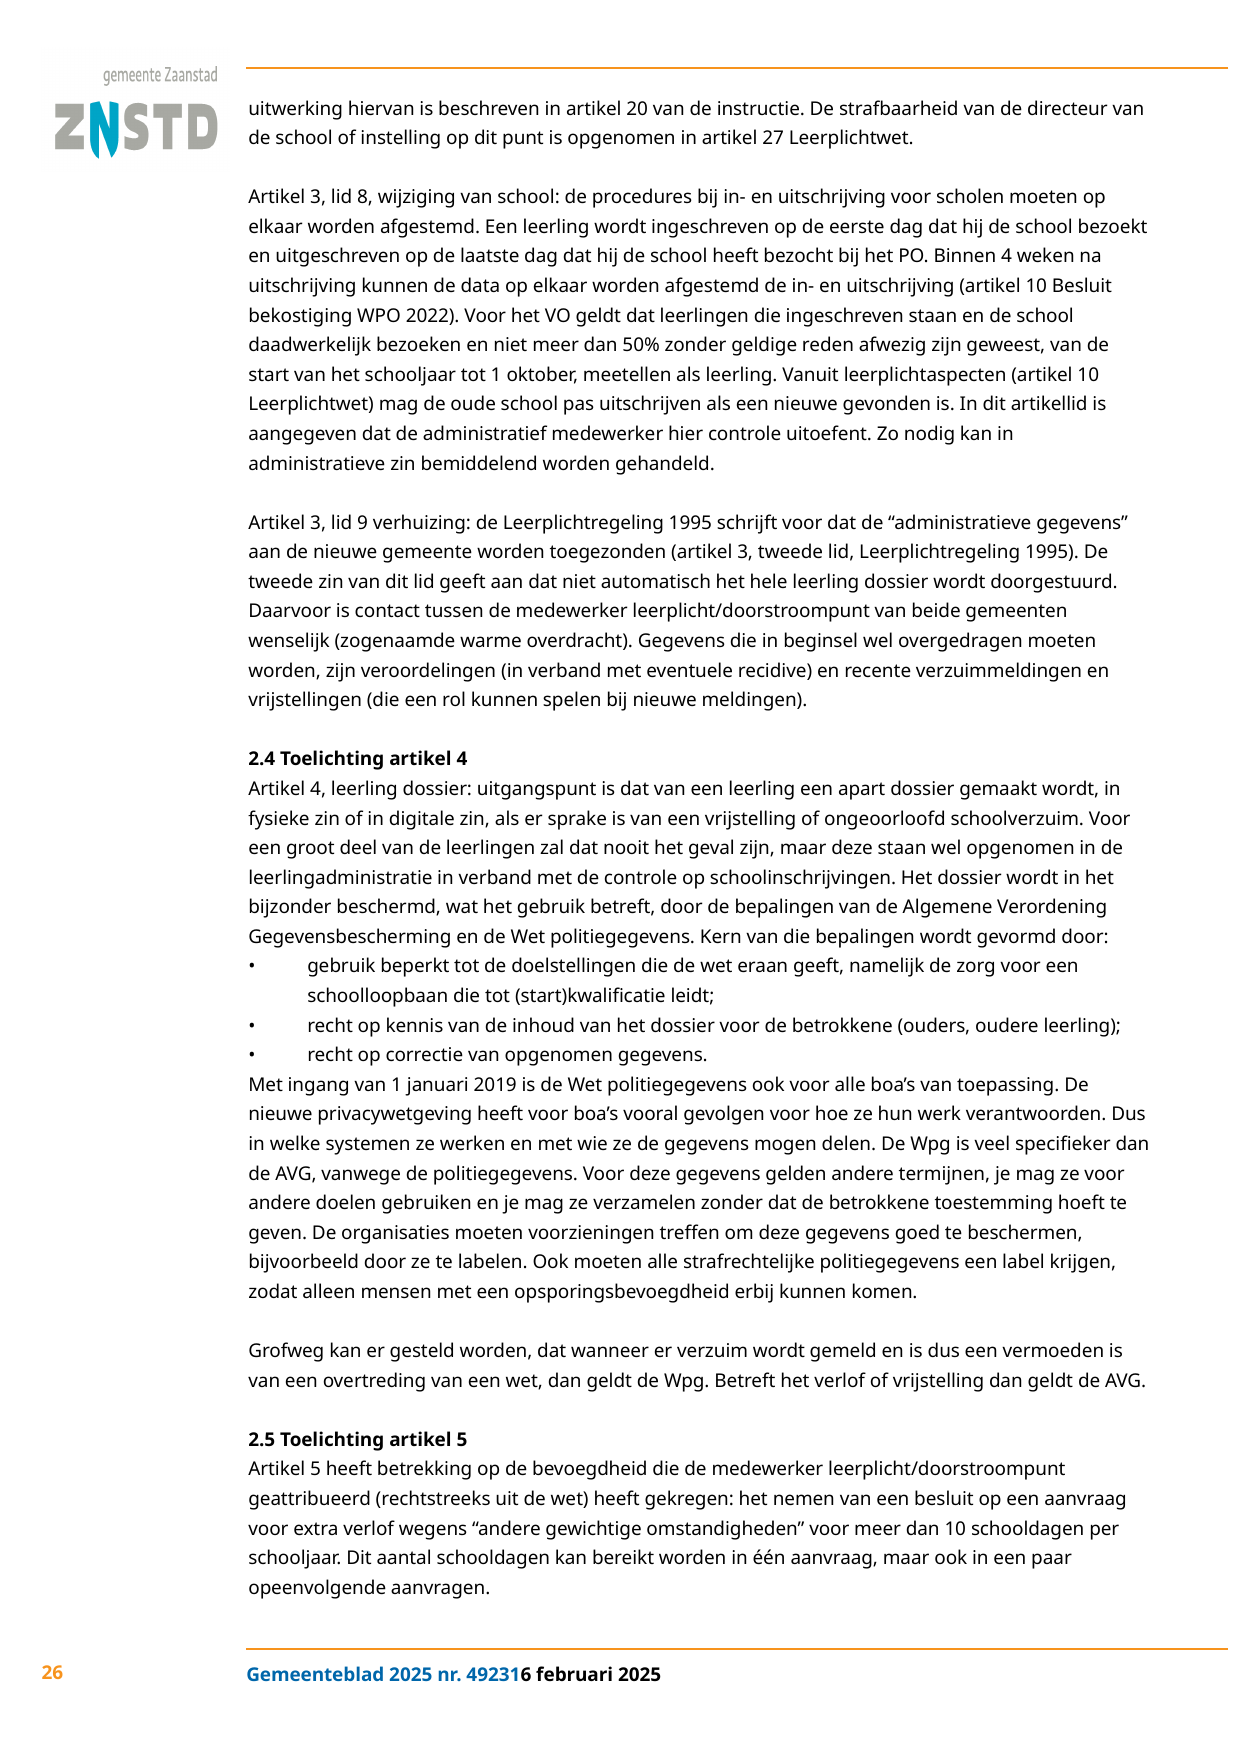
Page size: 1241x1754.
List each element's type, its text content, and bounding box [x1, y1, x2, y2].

text Artikel 3, lid 8, wijziging van school: de procedures bij in- en uitschrijving voor scholen moeten op elkaar worden afgestemd. Een leerling wordt ingeschreven op de eerste dag dat hij de school bezoekt en uitgeschreven op de laatste dag dat hij de school heeft bezocht bij het PO. Binnen 4 weken na uitschrijving kunnen de data op elkaar worden afgestemd de in- en uitschrijving (artikel 10 Besluit bekostiging WPO 2022). Voor het VO geldt dat leerlingen die ingeschreven staan en de school daadwerkelijk bezoeken en niet meer dan 50% zonder geldige reden afwezig zijn geweest, van de start van het schooljaar tot 1 oktober, meetellen als leerling. Vanuit leerplichtaspecten (artikel 10 Leerplichtwet) mag de oude school pas uitschrijven als een nieuwe gevonden is. In dit artikellid is aangegeven dat de administratief medewerker hier controle uitoefent. Zo nodig kan in administratieve zin bemiddelend worden gehandeld. [248, 183, 1152, 476]
text Artikel 4, leerling dossier: uitgangspunt is dat van een leerling een apart dossier gemaakt wordt, in fysieke zin of in digitale zin, als er sprake is van een vrijstelling of ongeoorloofd schoolverzuim. Voor een groot deel van de leerlingen zal dat nooit het geval zijn, maar deze staan wel opgenomen in de leerlingadministratie in verband met de controle op schoolinschrijvingen. Het dossier wordt in het bijzonder beschermd, wat het gebruik betreft, door de bepalingen van de Algemene Verordening Gegevensbescherming en de Wet politiegegevens. Kern van die bepalingen wordt gevormd door: [248, 775, 1152, 949]
text uitwerking hiervan is beschreven in artikel 20 van de instructie. De strafbaarheid van de directeur van de school of instelling op dit punt is opgenomen in artikel 27 Leerplichtwet. [248, 95, 1152, 150]
picture [41, 47, 231, 172]
list gebruik beperkt tot de doelstellingen die de wet eraan geeft, namelijk de zorg voor een schoolloopbaan die tot (start)kwalificatie leidt; [248, 953, 1152, 1008]
text Artikel 3, lid 9 verhuizing: de Leerplichtregeling 1995 schrijft voor dat de “administratieve gegevens” aan de nieuwe gemeente worden toegezonden (artikel 3, tweede lid, Leerplichtregeling 1995). De tweede zin van dit lid geeft aan dat niet automatisch het hele leerling dossier wordt doorgestuurd. Daarvoor is contact tussen de medewerker leerplicht/doorstroompunt van beide gemeenten wenselijk (zogenaamde warme overdracht). Gegevens die in beginsel wel overgedragen moeten worden, zijn veroordelingen (in verband met eventuele recidive) en recente verzuimmeldingen en vrijstellingen (die een rol kunnen spelen bij nieuwe meldingen). [248, 509, 1152, 712]
text Met ingang van 1 januari 2019 is de Wet politiegegevens ook voor alle boa’s van toepassing. De nieuwe privacywetgeving heeft voor boa’s vooral gevolgen voor hoe ze hun werk verantwoorden. Dus in welke systemen ze werken en met wie ze de gegevens mogen delen. De Wpg is veel specifieker dan de AVG, vanwege de politiegegevens. Voor deze gegevens gelden andere termijnen, je mag ze voor andere doelen gebruiken en je mag ze verzamelen zonder dat de betrokkene toestemming hoeft te geven. De organisaties moeten voorzieningen treffen om deze gegevens goed te beschermen, bijvoorbeeld door ze te labelen. Ook moeten alle strafrechtelijke politiegegevens een label krijgen, zodat alleen mensen met een opsporingsbevoegdheid erbij kunnen komen. [248, 1071, 1152, 1304]
text 2.4 Toelichting artikel 4 [248, 746, 1152, 771]
list recht op correctie van opgenomen gegevens. [248, 1041, 1152, 1067]
list recht op kennis van de inhoud van het dossier voor de betrokkene (ouders, oudere leerling); [248, 1012, 1152, 1038]
text 2.5 Toelichting artikel 5 [248, 1426, 1152, 1452]
text Artikel 5 heeft betrekking op de bevoegdheid die de medewerker leerplicht/doorstroompunt geattribueerd (rechtstreeks uit de wet) heeft gekregen: het nemen van een besluit op een aanvraag voor extra verlof wegens “andere gewichtige omstandigheden” voor meer dan 10 schooldagen per schooljaar. Dit aantal schooldagen kan bereikt worden in één aanvraag, maar ook in een paar opeenvolgende aanvragen. [248, 1456, 1152, 1600]
text Grofweg kan er gesteld worden, dat wanneer er verzuim wordt gemeld en is dus een vermoeden is van een overtreding van een wet, dan geldt de Wpg. Betreft het verlof of vrijstelling dan geldt de AVG. [248, 1337, 1152, 1393]
